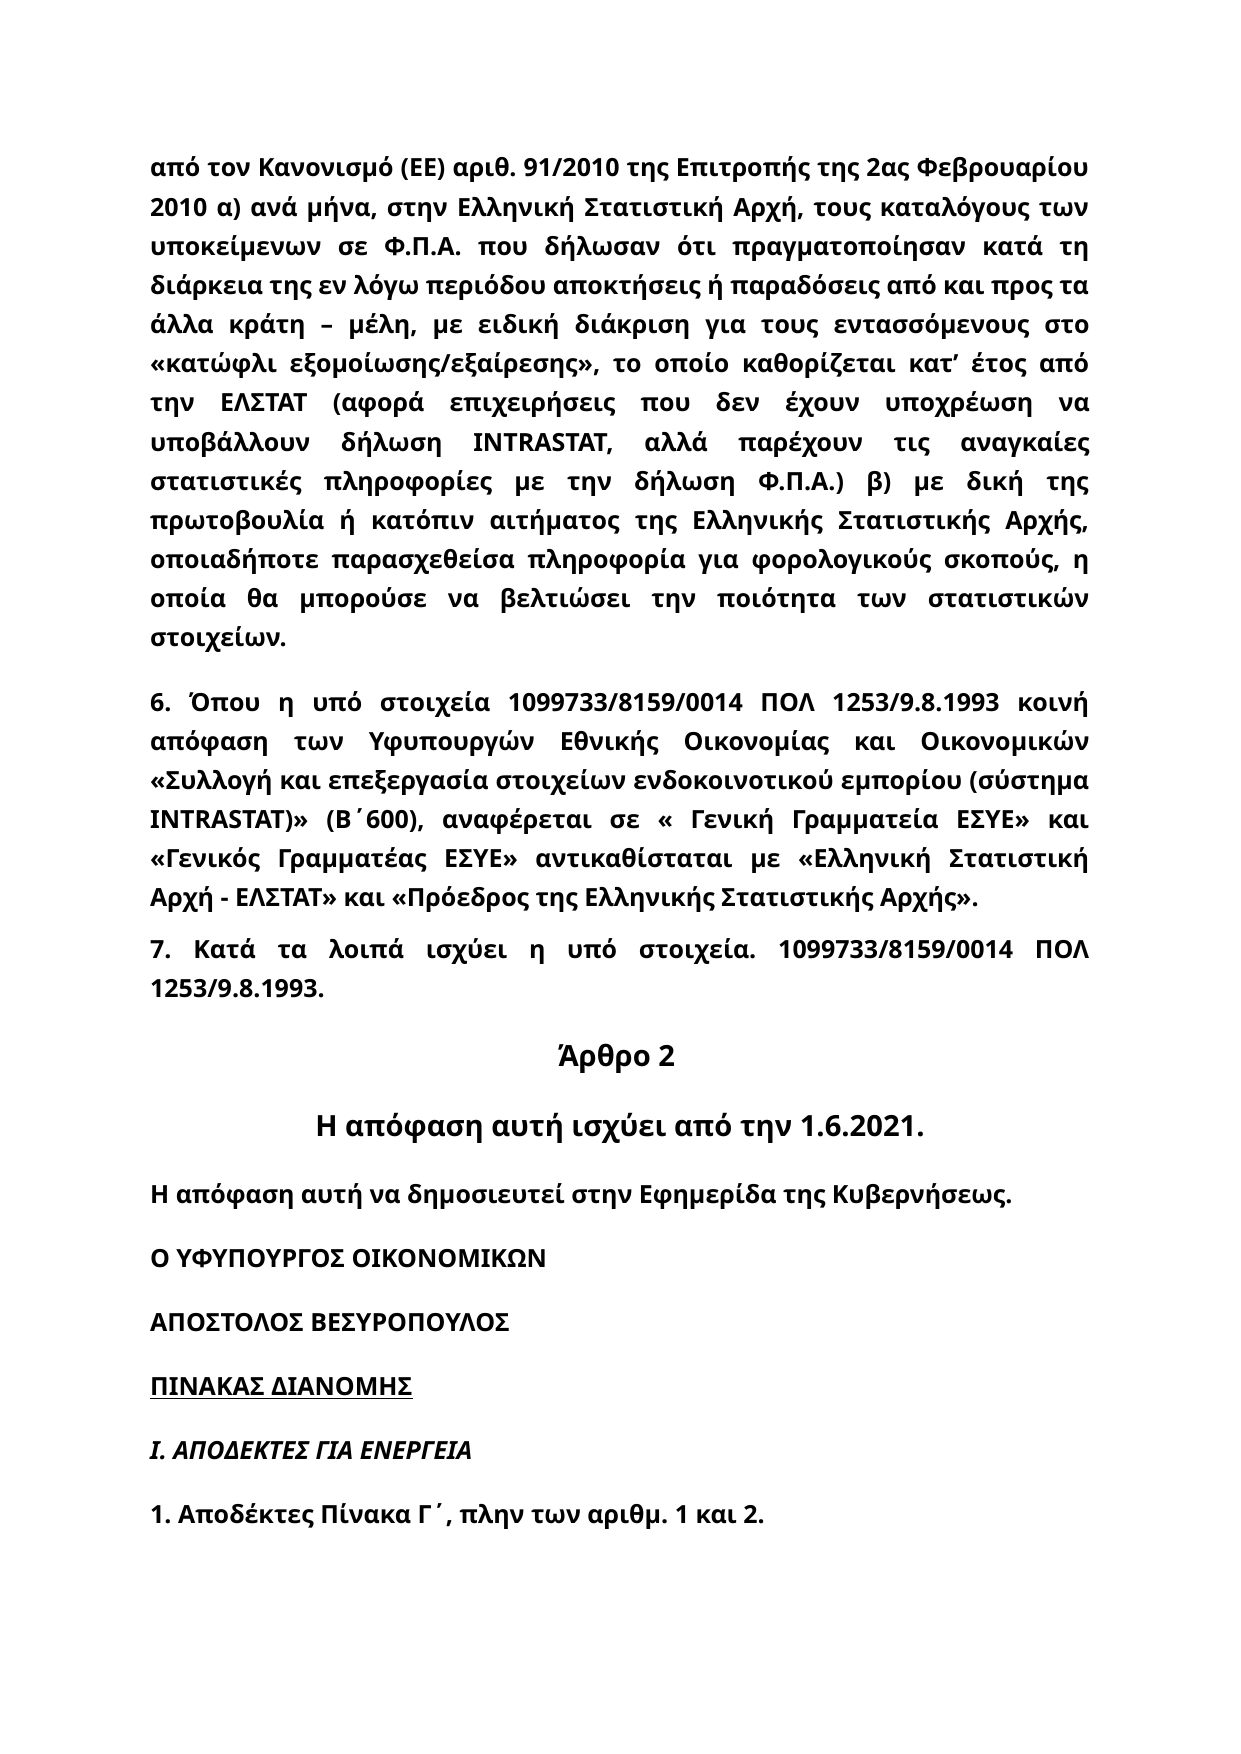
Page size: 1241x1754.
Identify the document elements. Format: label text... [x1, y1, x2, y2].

text Η απόφαση αυτή να δημοσιευτεί στην Εφημερίδα της Κυβερνήσεως. [150, 1176, 1090, 1210]
text 7. Κατά τα λοιπά ισχύει η υπό στοιχεία. 1099733/8159/0014 ΠΟΛ 1253/9.8.1993. [150, 932, 1090, 1005]
subtitle Η απόφαση αυτή ισχύει από την 1.6.2021. [150, 1106, 1090, 1145]
text ΠΙΝΑΚΑΣ ΔΙΑΝΟΜΗΣ [150, 1369, 1090, 1403]
subtitle Άρθρο 2 [150, 1035, 1090, 1075]
text ΑΠΟΣΤΟΛΟΣ ΒΕΣΥΡΟΠΟΥΛΟΣ [150, 1304, 1090, 1339]
text Ι. ΑΠΟΔΕΚΤΕΣ ΓΙΑ ΕΝΕΡΓΕΙΑ [150, 1433, 1090, 1467]
text Γ. Η Α.Α.Δ.Ε. υποχρεούται να παρέχει, σύμφωνα με το άρθρο 8 του Κανονισμού (ΕΚ) 638/2004 του Ευρωπαϊκού Κοινοβουλίου και του Συμβουλίου της 31ης Μαρτίου 2004 και του άρθρου 6 του Κανονισμού 1982/2004 της Επιτροπής της 18ης Νοεμβρίου 2004, όπως τροποποιήθηκε από τον Κανονισμό (ΕΕ) αριθ. 91/2010 της Επιτροπής της 2ας Φεβρουαρίου 2010 α) ανά μήνα, στην Ελληνική Στατιστική Αρχή, τους καταλόγους των υποκείμενων σε Φ.Π.Α. που δήλωσαν ότι πραγματοποίησαν κατά τη διάρκεια της εν λόγω περιόδου αποκτήσεις ή παραδόσεις από και προς τα άλλα κράτη – μέλη, με ειδική διάκριση για τους εντασσόμενους στο «κατώφλι εξομοίωσης/εξαίρεσης», το οποίο καθορίζεται κατ’ έτος από την ΕΛΣΤΑΤ (αφορά επιχειρήσεις που δεν έχουν υποχρέωση να υποβάλλουν δήλωση INTRASTAT, αλλά παρέχουν τις αναγκαίες στατιστικές πληροφορίες με την δήλωση Φ.Π.Α.) β) με δική της πρωτοβουλία ή κατόπιν αιτήματος της Ελληνικής Στατιστικής Αρχής, οποιαδήποτε παρασχεθείσα πληροφορία για φορολογικούς σκοπούς, η οποία θα μπορούσε να βελτιώσει την ποιότητα των στατιστικών στοιχείων. [150, 150, 1090, 654]
text 1. Αποδέκτες Πίνακα Γ΄, πλην των αριθμ. 1 και 2. [150, 1497, 1090, 1531]
text Ο ΥΦΥΠΟΥΡΓΟΣ ΟΙΚΟΝΟΜΙΚΩΝ [150, 1240, 1090, 1274]
text 6. Όπου η υπό στοιχεία 1099733/8159/0014 ΠΟΛ 1253/9.8.1993 κοινή απόφαση των Υφυπουργών Εθνικής Οικονομίας και Οικονομικών «Συλλογή και επεξεργασία στοιχείων ενδοκοινοτικού εμπορίου (σύστημα INTRASTAT)» (Β΄600), αναφέρεται σε « Γενική Γραμματεία ΕΣΥΕ» και «Γενικός Γραμματέας ΕΣΥΕ» αντικαθίσταται με «Ελληνική Στατιστική Αρχή - ΕΛΣΤΑΤ» και «Πρόεδρος της Ελληνικής Στατιστικής Αρχής». [150, 684, 1090, 914]
